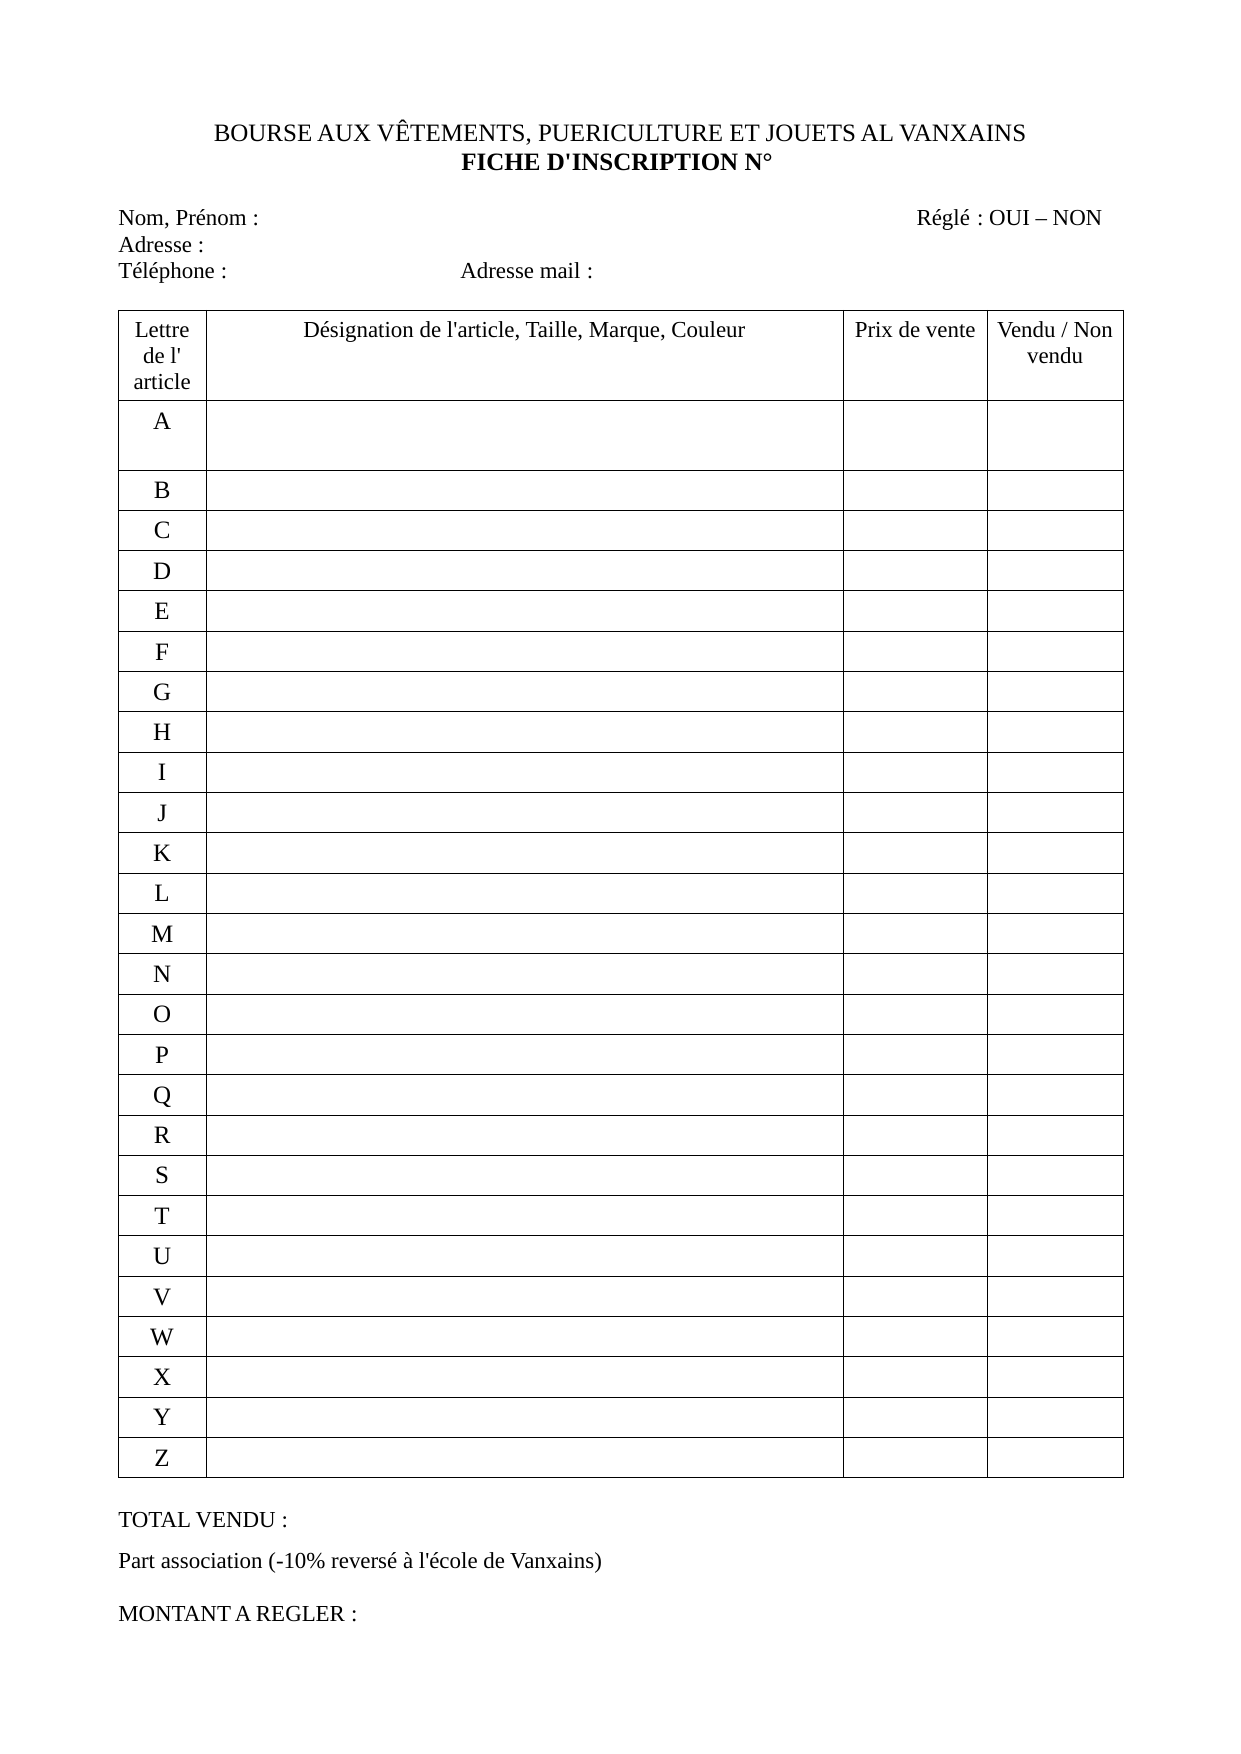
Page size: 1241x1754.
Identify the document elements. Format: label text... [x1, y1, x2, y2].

text TOTAL VENDU : [118, 1506, 1122, 1532]
table_cell [207, 1236, 843, 1276]
table_cell C [119, 511, 206, 550]
table_cell [988, 1398, 1123, 1437]
table_cell H [119, 712, 206, 752]
table_cell [844, 753, 987, 792]
table_cell [207, 1317, 843, 1356]
table_cell [207, 1277, 843, 1316]
table_cell [844, 793, 987, 832]
table_cell [988, 833, 1123, 873]
table_cell Y [119, 1398, 206, 1437]
table_cell [207, 995, 843, 1034]
table_header Vendu / Non vendu [988, 311, 1123, 400]
table_cell [844, 874, 987, 913]
table_header Lettre de l' article [119, 311, 206, 400]
table_cell [207, 1398, 843, 1437]
table_cell [207, 591, 843, 631]
table_cell [988, 793, 1123, 832]
table_cell [988, 672, 1123, 711]
table_cell [207, 471, 843, 510]
table_cell [988, 591, 1123, 631]
table_cell Q [119, 1075, 206, 1114]
text Adresse : [118, 231, 1122, 257]
table_cell T [119, 1196, 206, 1235]
table_cell [988, 1196, 1123, 1235]
table_cell F [119, 632, 206, 671]
table_cell [988, 1317, 1123, 1356]
table_cell [844, 995, 987, 1034]
table_cell [207, 1357, 843, 1397]
table_cell [988, 1357, 1123, 1397]
table_cell [988, 551, 1123, 590]
table_cell [988, 1035, 1123, 1074]
table_cell [988, 401, 1123, 469]
table_cell [207, 551, 843, 590]
table_cell J [119, 793, 206, 832]
table_cell [844, 1196, 987, 1235]
text Téléphone : Adresse mail : [118, 257, 1122, 283]
text MONTANT A REGLER : [118, 1599, 1122, 1626]
table_header Désignation de l'article, Taille, Marque, Couleur [207, 311, 843, 400]
table_cell V [119, 1277, 206, 1316]
table_cell [988, 995, 1123, 1034]
text Nom, Prénom : Réglé : OUI – NON [118, 204, 1122, 231]
table_cell [207, 632, 843, 671]
table_cell [844, 1277, 987, 1316]
table_cell [207, 1196, 843, 1235]
table_cell [844, 1075, 987, 1114]
table_cell [988, 1075, 1123, 1114]
table_cell [207, 874, 843, 913]
table_cell [844, 1035, 987, 1074]
table_cell [844, 954, 987, 993]
table_cell U [119, 1236, 206, 1276]
table_cell K [119, 833, 206, 873]
table_cell [988, 1438, 1123, 1477]
table_cell [988, 712, 1123, 752]
table_cell [207, 753, 843, 792]
table_cell [988, 471, 1123, 510]
table_cell [844, 551, 987, 590]
table_cell [844, 401, 987, 469]
table_cell [988, 954, 1123, 993]
text FICHE D'INSCRIPTION N° [118, 147, 1122, 176]
table_cell X [119, 1357, 206, 1397]
table_cell [844, 1398, 987, 1437]
table_cell [207, 914, 843, 953]
table_cell S [119, 1156, 206, 1195]
table_cell [844, 1116, 987, 1155]
table_cell [844, 1317, 987, 1356]
table_cell [988, 632, 1123, 671]
table_cell [844, 591, 987, 631]
table_cell [844, 833, 987, 873]
table_cell P [119, 1035, 206, 1074]
table_cell [207, 1156, 843, 1195]
table_cell [844, 1357, 987, 1397]
table_cell D [119, 551, 206, 590]
table_cell N [119, 954, 206, 993]
table_cell [207, 401, 843, 469]
table_cell L [119, 874, 206, 913]
table_cell [988, 1116, 1123, 1155]
table_cell [844, 471, 987, 510]
table_cell G [119, 672, 206, 711]
table_cell [844, 914, 987, 953]
table_cell [844, 672, 987, 711]
text Part association (-10% reversé à l'école de Vanxains) [118, 1547, 1122, 1573]
table_cell M [119, 914, 206, 953]
table_cell O [119, 995, 206, 1034]
table_cell [988, 753, 1123, 792]
table_cell [844, 1438, 987, 1477]
table_cell [844, 632, 987, 671]
table_cell [207, 793, 843, 832]
table_cell [988, 1236, 1123, 1276]
table_cell I [119, 753, 206, 792]
table_cell [844, 1236, 987, 1276]
table_cell W [119, 1317, 206, 1356]
text BOURSE AUX VÊTEMENTS, PUERICULTURE ET JOUETS AL VANXAINS [118, 118, 1122, 147]
table_cell [207, 511, 843, 550]
table_header Prix de vente [844, 311, 987, 400]
table_cell [988, 1156, 1123, 1195]
table_cell [207, 954, 843, 993]
table_cell [988, 914, 1123, 953]
table_cell [988, 1277, 1123, 1316]
table_cell B [119, 471, 206, 510]
table_cell [844, 511, 987, 550]
table_cell [207, 1075, 843, 1114]
table_cell E [119, 591, 206, 631]
table_cell [207, 833, 843, 873]
table_cell Z [119, 1438, 206, 1477]
table_cell A [119, 401, 206, 469]
table_cell [207, 672, 843, 711]
table_cell [844, 712, 987, 752]
table_cell [207, 1035, 843, 1074]
table_cell R [119, 1116, 206, 1155]
table_cell [207, 1116, 843, 1155]
table_cell [844, 1156, 987, 1195]
table_cell [207, 712, 843, 752]
table_cell [988, 874, 1123, 913]
table_cell [207, 1438, 843, 1477]
table_cell [988, 511, 1123, 550]
